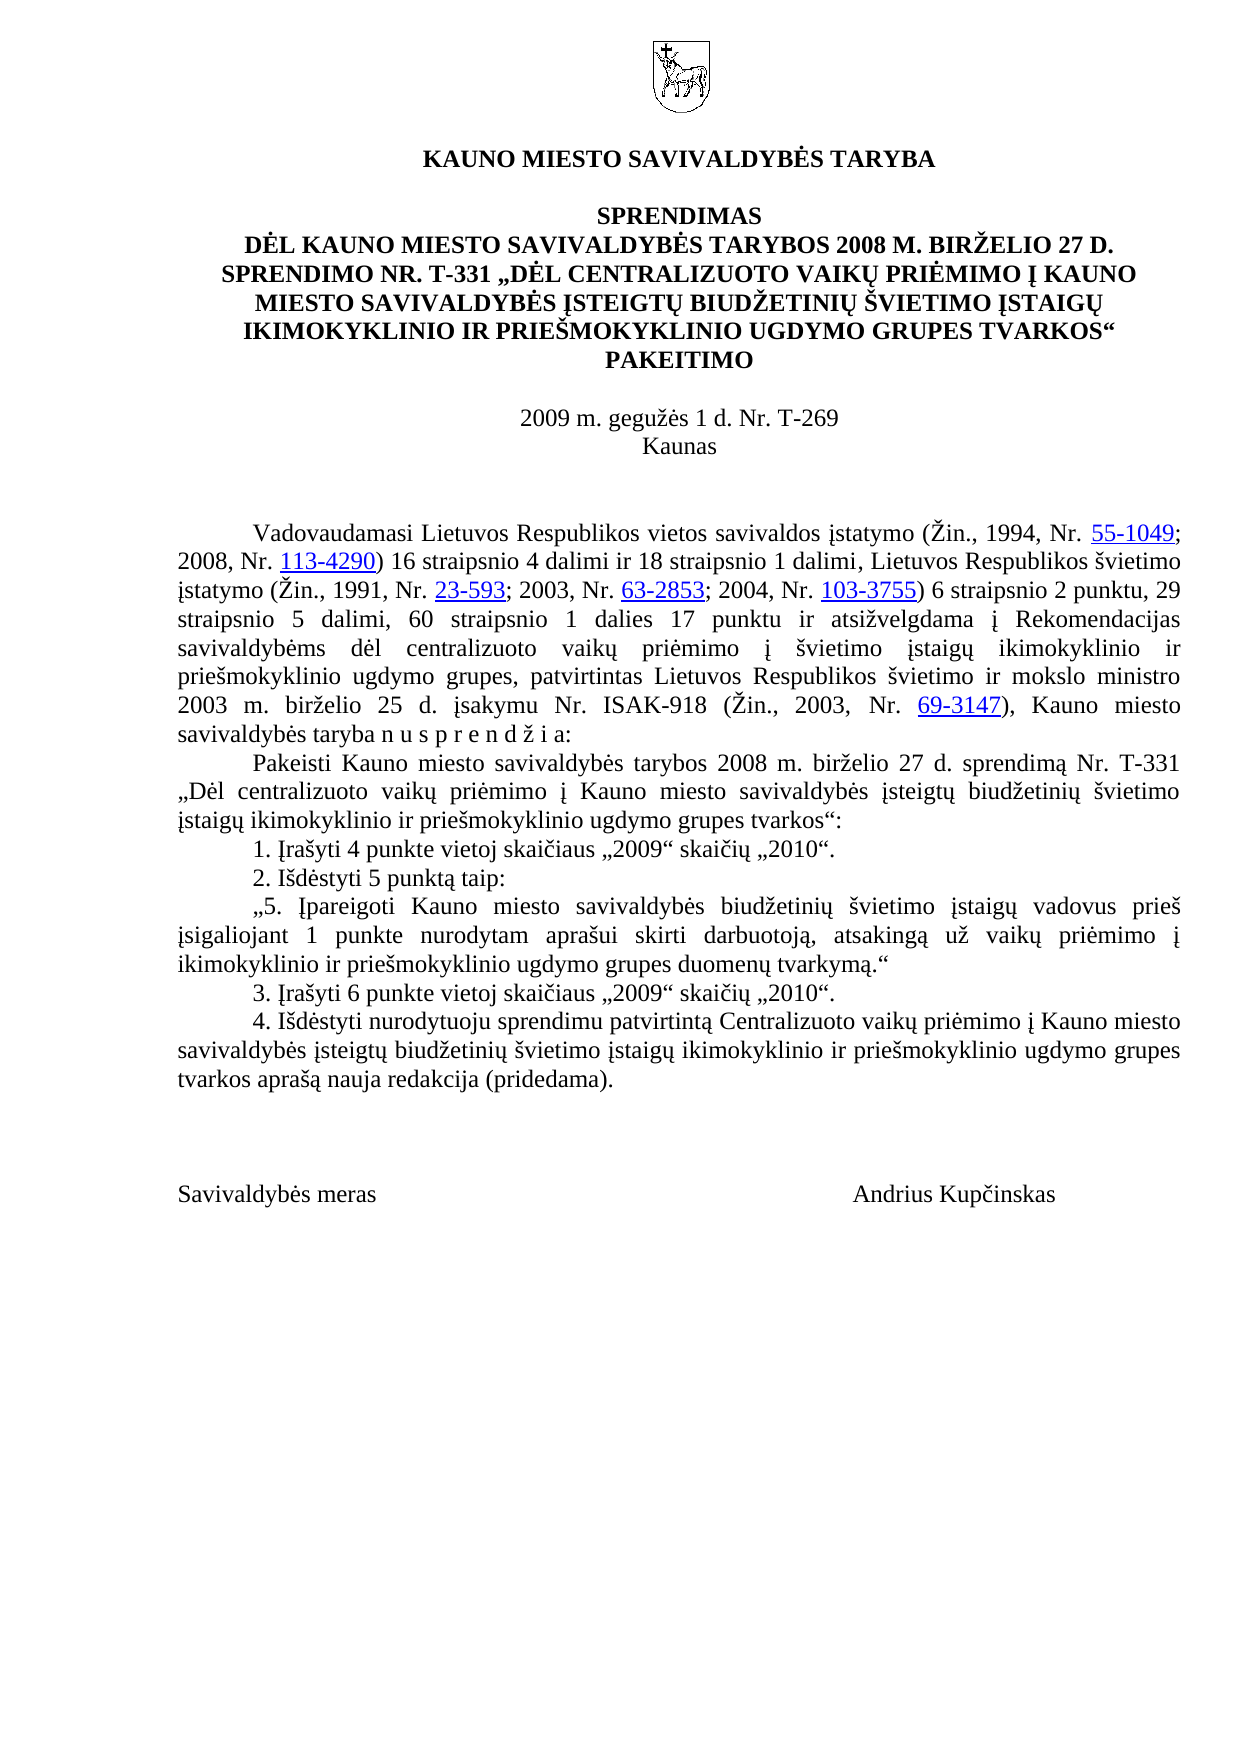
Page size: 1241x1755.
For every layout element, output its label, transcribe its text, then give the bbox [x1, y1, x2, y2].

text 2. Išdėstyti 5 punktą taip: [177, 863, 1181, 891]
text Kaunas [177, 431, 1181, 460]
text 4. Išdėstyti nurodytuoju sprendimu patvirtintą Centralizuoto vaikų priėmimo į Kauno miesto savivaldybės įsteigtų biudžetinių švietimo įstaigų ikimokyklinio ir priešmokyklinio ugdymo grupes tvarkos aprašą nauja redakcija (pridedama). [177, 1006, 1181, 1093]
text 3. Įrašyti 6 punkte vietoj skaičiaus „2009“ skaičių „2010“. [177, 978, 1181, 1006]
text KAUNO MIESTO SAVIVALDYBĖS TARYBA [177, 144, 1181, 173]
text 1. Įrašyti 4 punkte vietoj skaičiaus „2009“ skaičių „2010“. [177, 834, 1181, 863]
text DĖL KAUNO MIESTO SAVIVALDYBĖS TARYBOS 2008 M. BIRŽELIO 27 D. SPRENDIMO NR. T-331 „DĖL CENTRALIZUOTO VAIKŲ PRIĖMIMO Į KAUNO MIESTO SAVIVALDYBĖS ĮSTEIGTŲ BIUDŽETINIŲ ŠVIETIMO ĮSTAIGŲ IKIMOKYKLINIO IR PRIEŠMOKYKLINIO UGDYMO GRUPES TVARKOS“ PAKEITIMO [177, 230, 1181, 403]
text Savivaldybės meras Andrius Kupčinskas [177, 1179, 1181, 1208]
text Pakeisti Kauno miesto savivaldybės tarybos 2008 m. birželio 27 d. sprendimą Nr. T-331 „Dėl centralizuoto vaikų priėmimo į Kauno miesto savivaldybės įsteigtų biudžetinių švietimo įstaigų ikimokyklinio ir priešmokyklinio ugdymo grupes tvarkos“: [177, 748, 1181, 834]
text SPRENDIMAS [177, 201, 1181, 230]
text „5. Įpareigoti Kauno miesto savivaldybės biudžetinių švietimo įstaigų vadovus prieš įsigaliojant 1 punkte nurodytam aprašui skirti darbuotoją, atsakingą už vaikų priėmimo į ikimokyklinio ir priešmokyklinio ugdymo grupes duomenų tvarkymą.“ [177, 891, 1181, 978]
text Vadovaudamasi Lietuvos Respublikos vietos savivaldos įstatymo (Žin., 1994, Nr. 55-1049; 2008, Nr. 113-4290) 16 straipsnio 4 dalimi ir 18 straipsnio 1 dalimi, Lietuvos Respublikos švietimo įstatymo (Žin., 1991, Nr. 23-593; 2003, Nr. 63-2853; 2004, Nr. 103-3755) 6 straipsnio 2 punktu, 29 straipsnio 5 dalimi, 60 straipsnio 1 dalies 17 punktu ir atsižvelgdama į Rekomendacijas savivaldybėms dėl centralizuoto vaikų priėmimo į švietimo įstaigų ikimokyklinio ir priešmokyklinio ugdymo grupes, patvirtintas Lietuvos Respublikos švietimo ir mokslo ministro 2003 m. birželio 25 d. įsakymu Nr. ISAK-918 (Žin., 2003, Nr. 69-3147), Kauno miesto savivaldybės taryba n u s p r e n d ž i a: [177, 518, 1181, 748]
text 2009 m. gegužės 1 d. Nr. T-269 [177, 403, 1181, 431]
